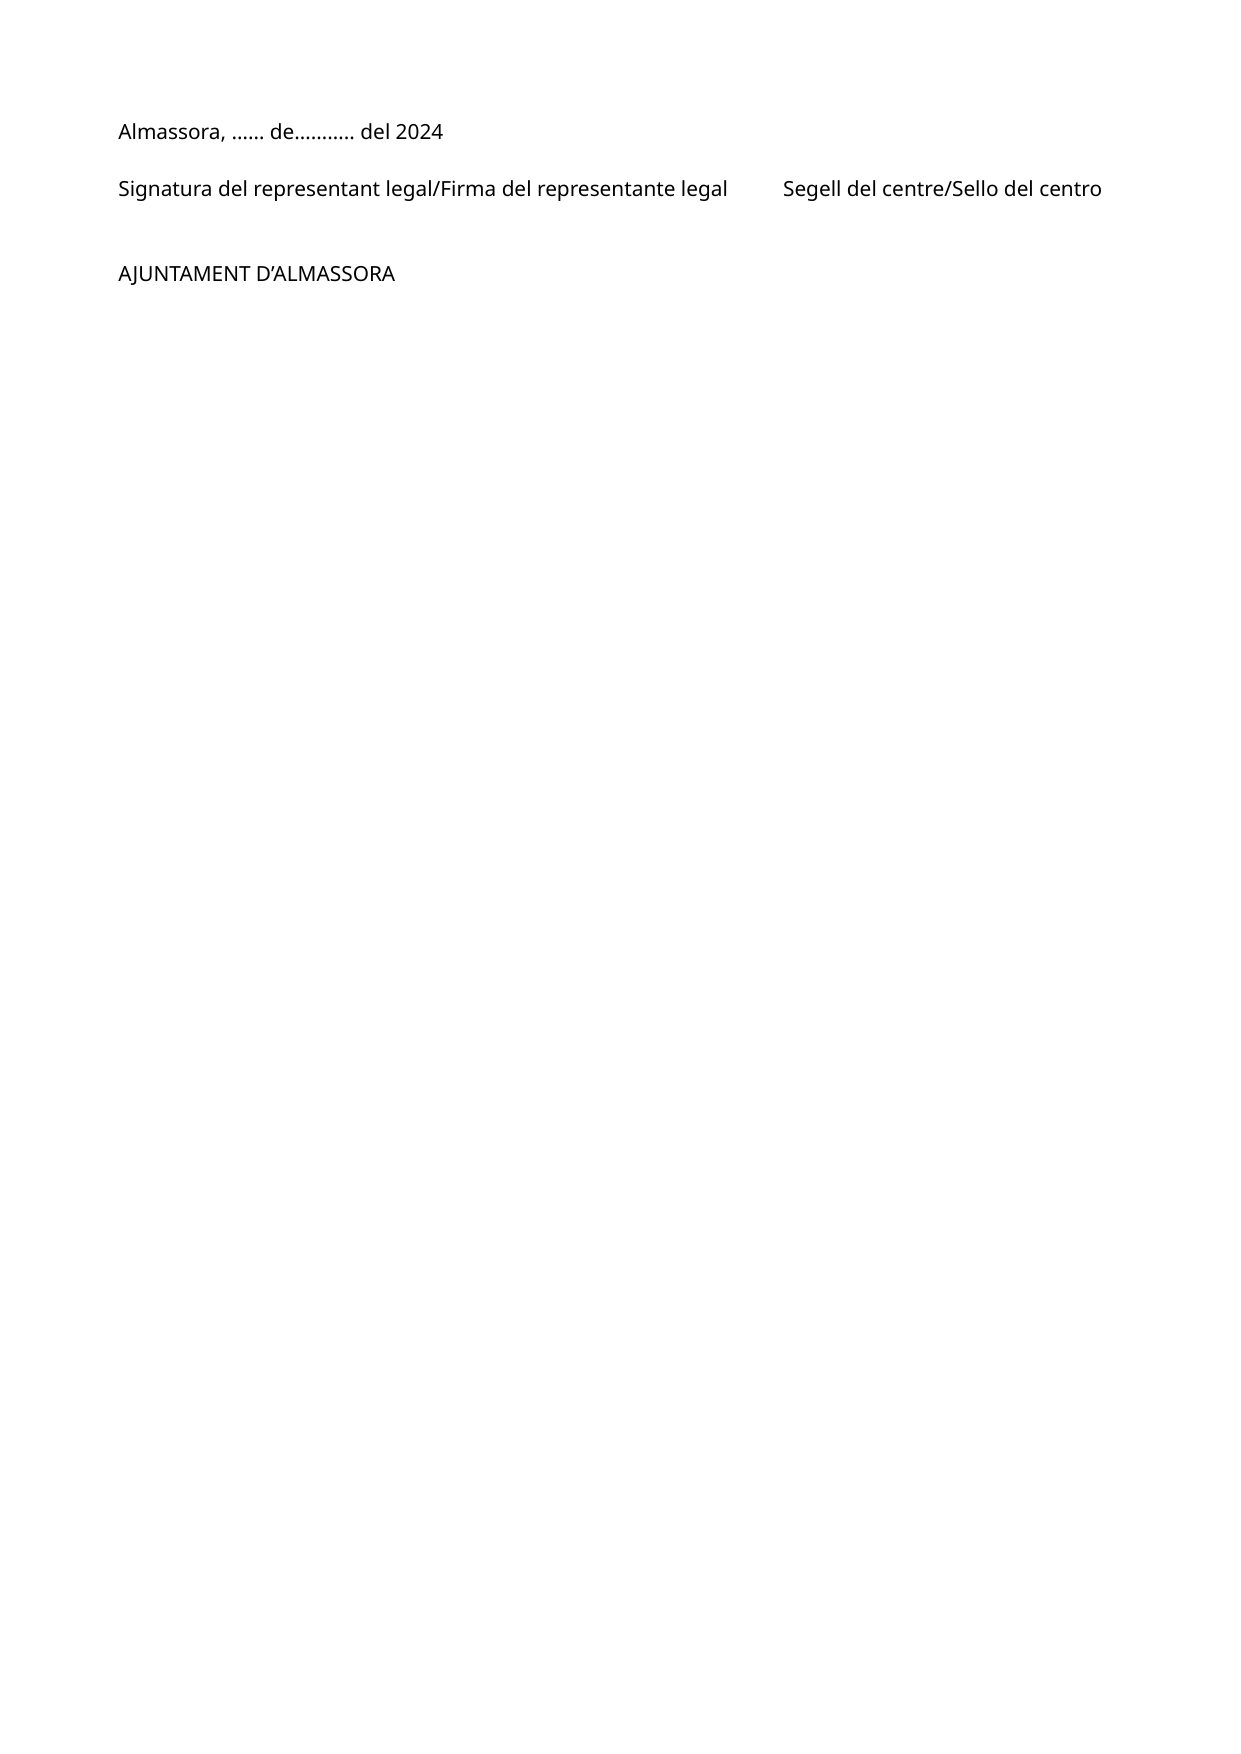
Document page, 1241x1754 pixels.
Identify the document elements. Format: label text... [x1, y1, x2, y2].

text Almassora, …… de……….. del 2024 [118, 117, 1122, 145]
text Signatura del representant legal/Firma del representante legal Segell del centre/Sello del centro [118, 174, 1122, 202]
text AJUNTAMENT D’ALMASSORA [118, 259, 1122, 288]
